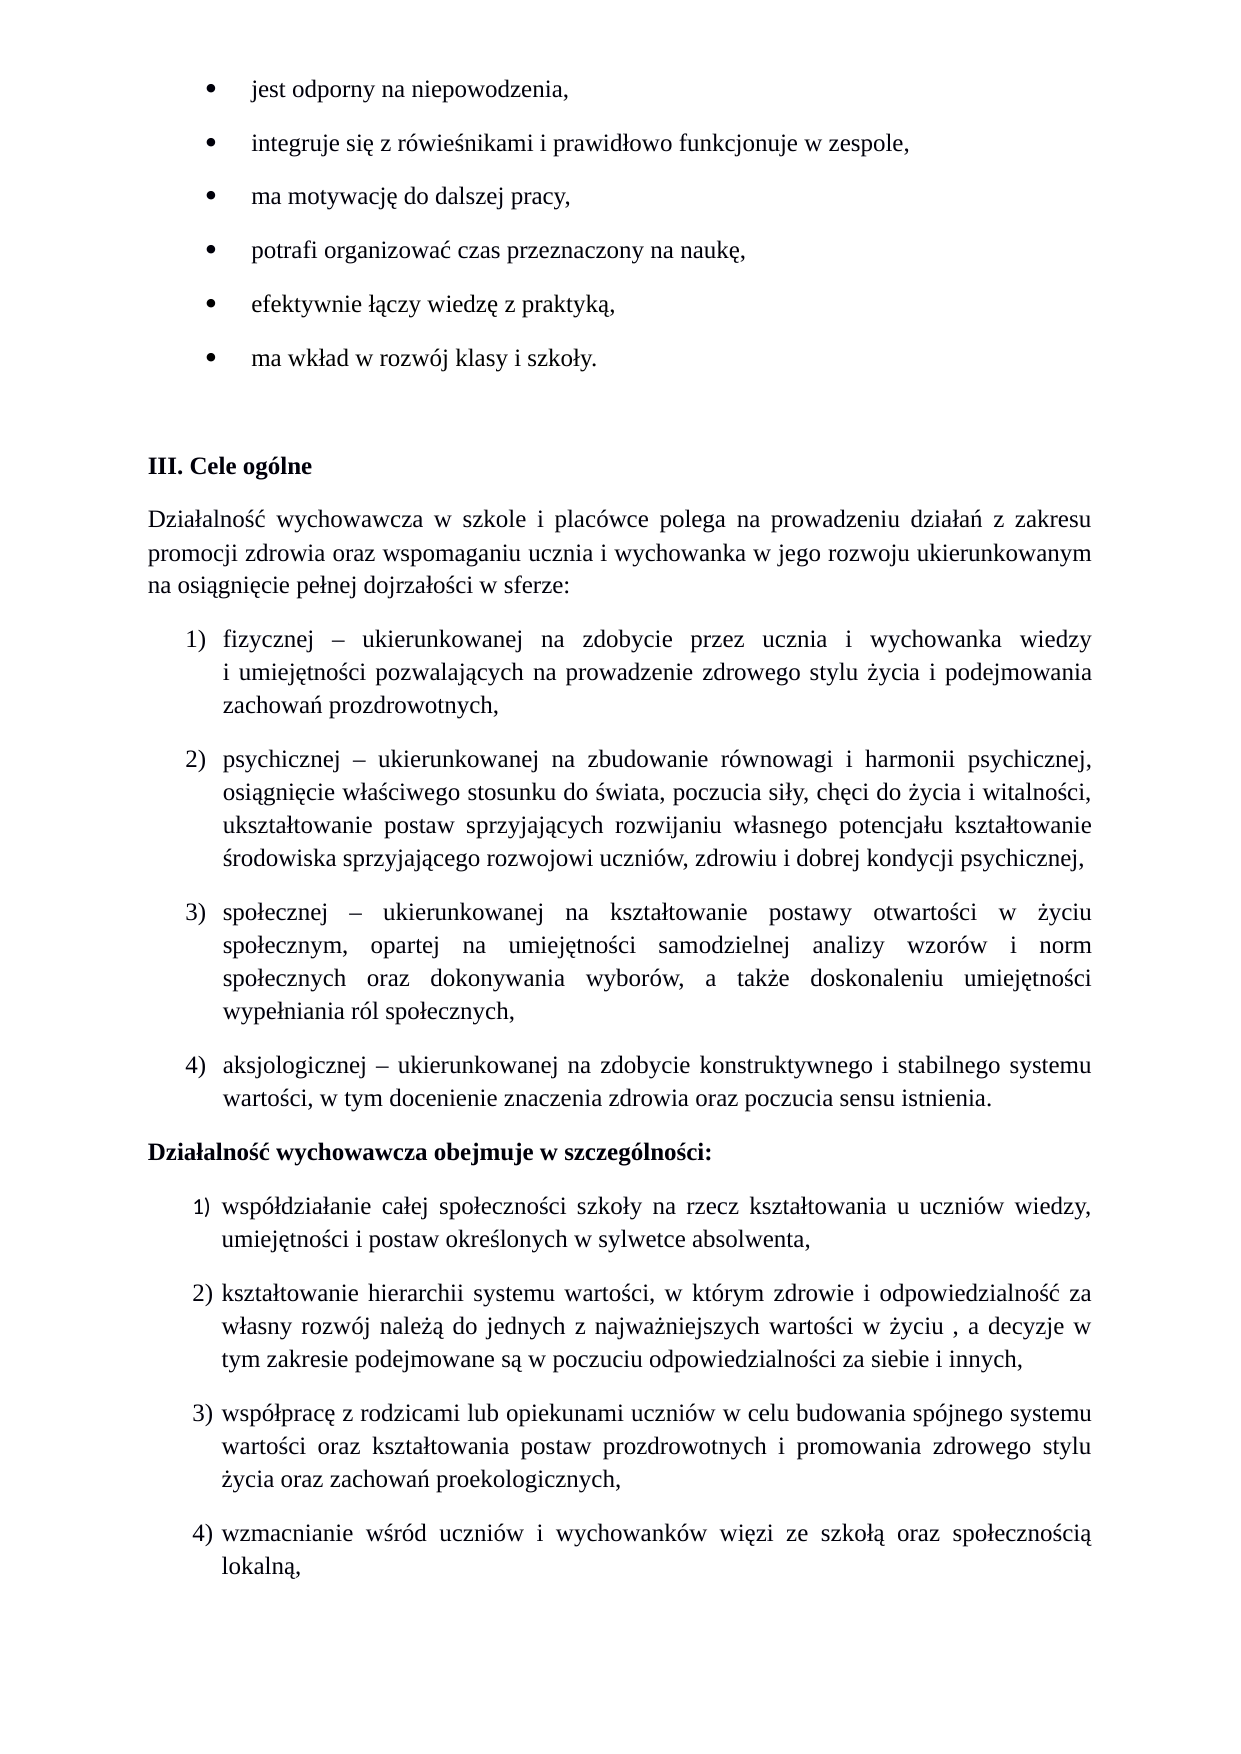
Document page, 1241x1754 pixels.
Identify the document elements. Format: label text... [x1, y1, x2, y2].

text Działalność wychowawcza w szkole i placówce polega na prowadzeniu działań z zakresu promocji zdrowia oraz wspomaganiu ucznia i wychowanka w jego rozwoju ukierunkowanym na osiągnięcie pełnej dojrzałości w sferze: [148, 504, 1093, 599]
list fizycznej – ukierunkowanej na zdobycie przez ucznia i wychowanka wiedzy i umiejętności pozwalających na prowadzenie zdrowego stylu życia i podejmowania zachowań prozdrowotnych, [185, 624, 1093, 719]
list współpracę z rodzicami lub opiekunami uczniów w celu budowania spójnego systemu wartości oraz kształtowania postaw prozdrowotnych i promowania zdrowego stylu życia oraz zachowań proekologicznych, [192, 1398, 1093, 1493]
list ma motywację do dalszej pracy, [207, 181, 1093, 210]
text Działalność wychowawcza obejmuje w szczególności: [148, 1137, 1093, 1166]
list aksjologicznej – ukierunkowanej na zdobycie konstruktywnego i stabilnego systemu wartości, w tym docenienie znaczenia zdrowia oraz poczucia sensu istnienia. [185, 1050, 1093, 1112]
list psychicznej – ukierunkowanej na zbudowanie równowagi i harmonii psychicznej, osiągnięcie właściwego stosunku do świata, poczucia siły, chęci do życia i witalności, ukształtowanie postaw sprzyjających rozwijaniu własnego potencjału kształtowanie środowiska sprzyjającego rozwojowi uczniów, zdrowiu i dobrej kondycji psychicznej, [185, 744, 1093, 872]
list integruje się z rówieśnikami i prawidłowo funkcjonuje w zespole, [207, 128, 1093, 156]
text III. Cele ogólne [148, 451, 1093, 479]
list współdziałanie całej społeczności szkoły na rzecz kształtowania u uczniów wiedzy, umiejętności i postaw określonych w sylwetce absolwenta, [192, 1191, 1093, 1253]
list potrafi organizować czas przeznaczony na naukę, [207, 235, 1093, 264]
list ma wkład w rozwój klasy i szkoły. [207, 343, 1093, 372]
list społecznej – ukierunkowanej na kształtowanie postawy otwartości w życiu społecznym, opartej na umiejętności samodzielnej analizy wzorów i norm społecznych oraz dokonywania wyborów, a także doskonaleniu umiejętności wypełniania ról społecznych, [185, 897, 1093, 1025]
list kształtowanie hierarchii systemu wartości, w którym zdrowie i odpowiedzialność za własny rozwój należą do jednych z najważniejszych wartości w życiu , a decyzje w tym zakresie podejmowane są w poczuciu odpowiedzialności za siebie i innych, [192, 1278, 1093, 1373]
list wzmacnianie wśród uczniów i wychowanków więzi ze szkołą oraz społecznością lokalną, [192, 1518, 1093, 1580]
list efektywnie łączy wiedzę z praktyką, [207, 289, 1093, 318]
list jest odporny na niepowodzenia, [207, 74, 1093, 102]
